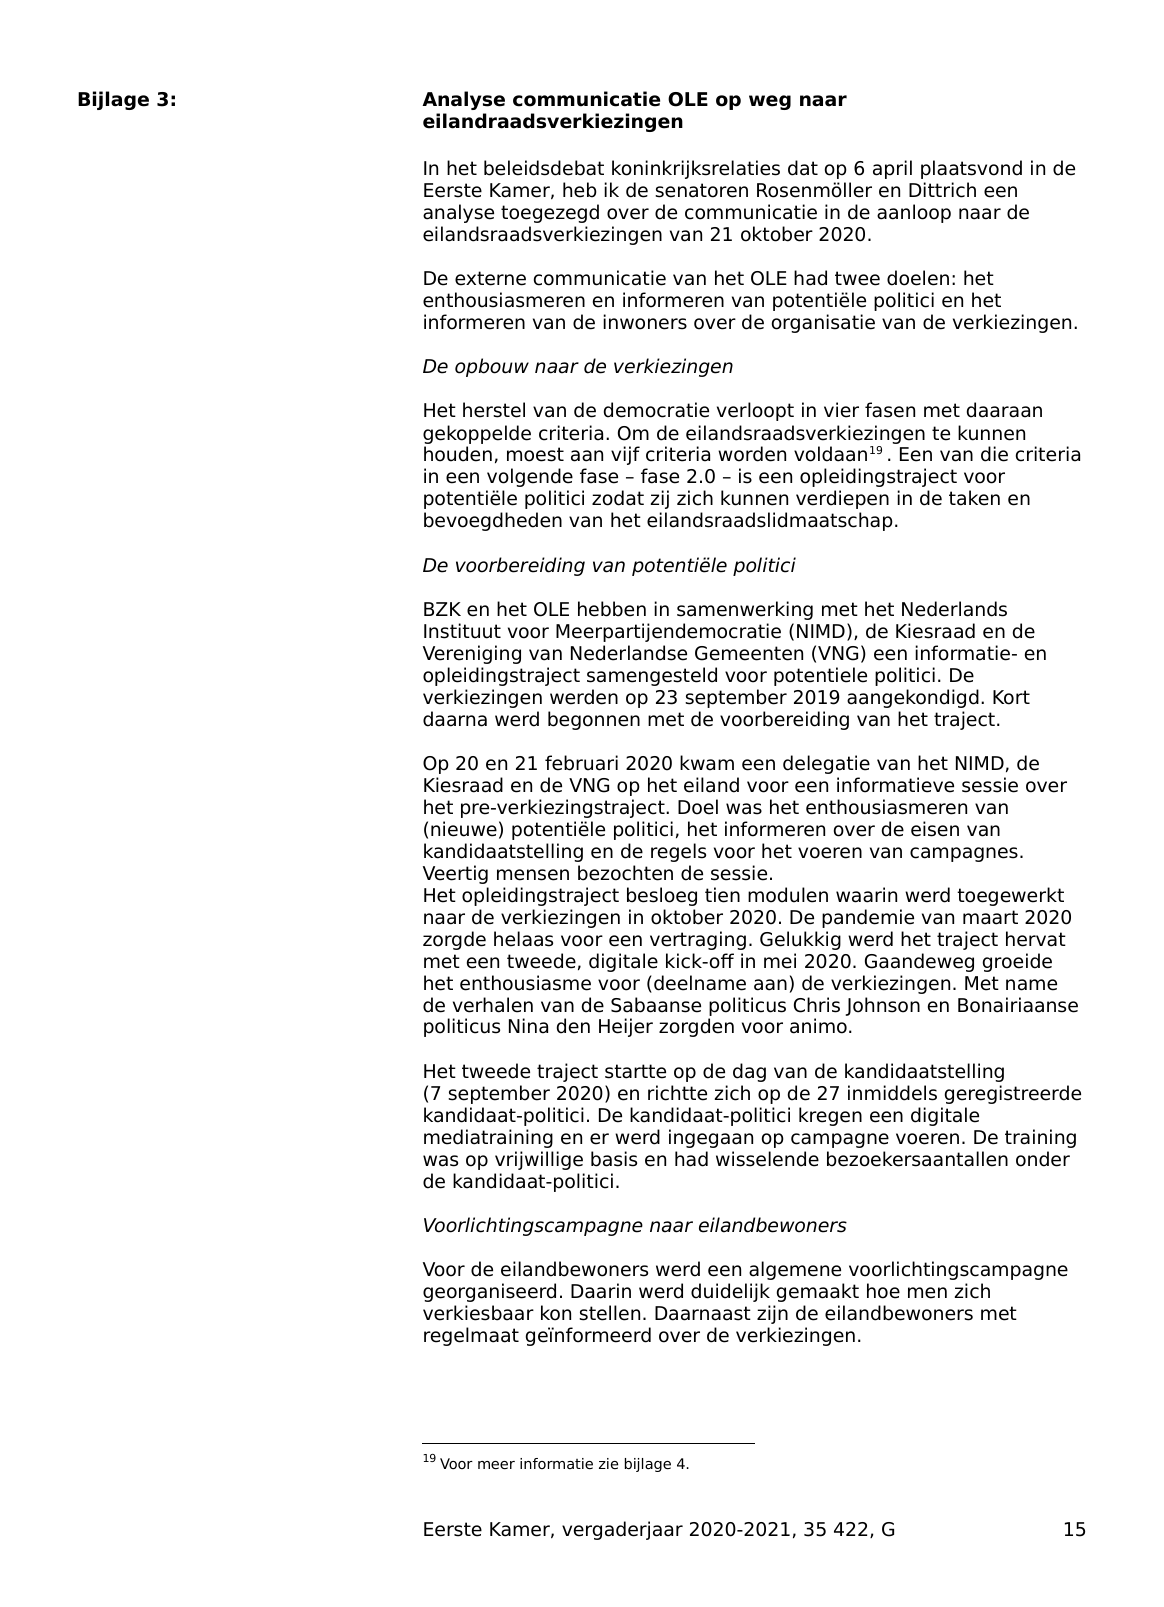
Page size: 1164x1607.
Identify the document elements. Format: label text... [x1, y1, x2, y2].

text Voor de eilandbewoners werd een algemene voorlichtingscampagne georganiseerd. Daarin werd duidelijk gemaakt hoe men zich verkiesbaar kon stellen. Daarnaast zijn de eilandbewoners met regelmaat geïnformeerd over de verkiezingen. [422, 1259, 1087, 1347]
text BZK en het OLE hebben in samenwerking met het Nederlands Instituut voor Meerpartijendemocratie (NIMD), de Kiesraad en de Vereniging van Nederlandse Gemeenten (VNG) een informatie- en opleidingstraject samengesteld voor potentiele politici. De verkiezingen werden op 23 september 2019 aangekondigd. Kort daarna werd begonnen met de voorbereiding van het traject. [422, 599, 1087, 731]
subtitle Bijlage 3: Analyse communicatie OLE op weg naar eilandraadsverkiezingen [77, 89, 1087, 133]
text Veertig mensen bezochten de sessie. [422, 863, 1087, 884]
subtitle De voorbereiding van potentiële politici [422, 554, 1087, 576]
text Het herstel van de democratie verloopt in vier fasen met daaraan gekoppelde criteria. Om de eilandsraadsverkiezingen te kunnen houden, moest aan vijf criteria worden voldaan. Een van die criteria in een volgende fase – fase 2.0 – is een opleidingstraject voor potentiële politici zodat zij zich kunnen verdiepen in de taken en bevoegdheden van het eilandsraadslidmaatschap. [422, 400, 1087, 532]
text De externe communicatie van het OLE had twee doelen: het enthousiasmeren en informeren van potentiële politici en het informeren van de inwoners over de organisatie van de verkiezingen. [422, 268, 1087, 334]
text Voor meer informatie zie bijlage 4. [422, 1452, 1087, 1474]
text Het opleidingstraject besloeg tien modulen waarin werd toegewerkt naar de verkiezingen in oktober 2020. De pandemie van maart 2020 zorgde helaas voor een vertraging. Gelukkig werd het traject hervat met een tweede, digitale kick-off in mei 2020. Gaandeweg groeide het enthousiasme voor (deelname aan) de verkiezingen. Met name de verhalen van de Sabaanse politicus Chris Johnson en Bonairiaanse politicus Nina den Heijer zorgden voor animo. [422, 884, 1087, 1038]
subtitle Voorlichtingscampagne naar eilandbewoners [422, 1215, 1087, 1237]
text Op 20 en 21 februari 2020 kwam een delegatie van het NIMD, de Kiesraad en de VNG op het eiland voor een informatieve sessie over het pre-verkiezingstraject. Doel was het enthousiasmeren van (nieuwe) potentiële politici, het informeren over de eisen van kandidaatstelling en de regels voor het voeren van campagnes. [422, 753, 1087, 863]
text In het beleidsdebat koninkrijksrelaties dat op 6 april plaatsvond in de Eerste Kamer, heb ik de senatoren Rosenmöller en Dittrich een analyse toegezegd over de communicatie in de aanloop naar de eilandsraadsverkiezingen van 21 oktober 2020. [422, 158, 1087, 246]
subtitle De opbouw naar de verkiezingen [422, 356, 1087, 378]
text Het tweede traject startte op de dag van de kandidaatstelling (7 september 2020) en richtte zich op de 27 inmiddels geregistreerde kandidaat-politici. De kandidaat-politici kregen een digitale mediatraining en er werd ingegaan op campagne voeren. De training was op vrijwillige basis en had wisselende bezoekersaantallen onder de kandidaat-politici. [422, 1061, 1087, 1192]
